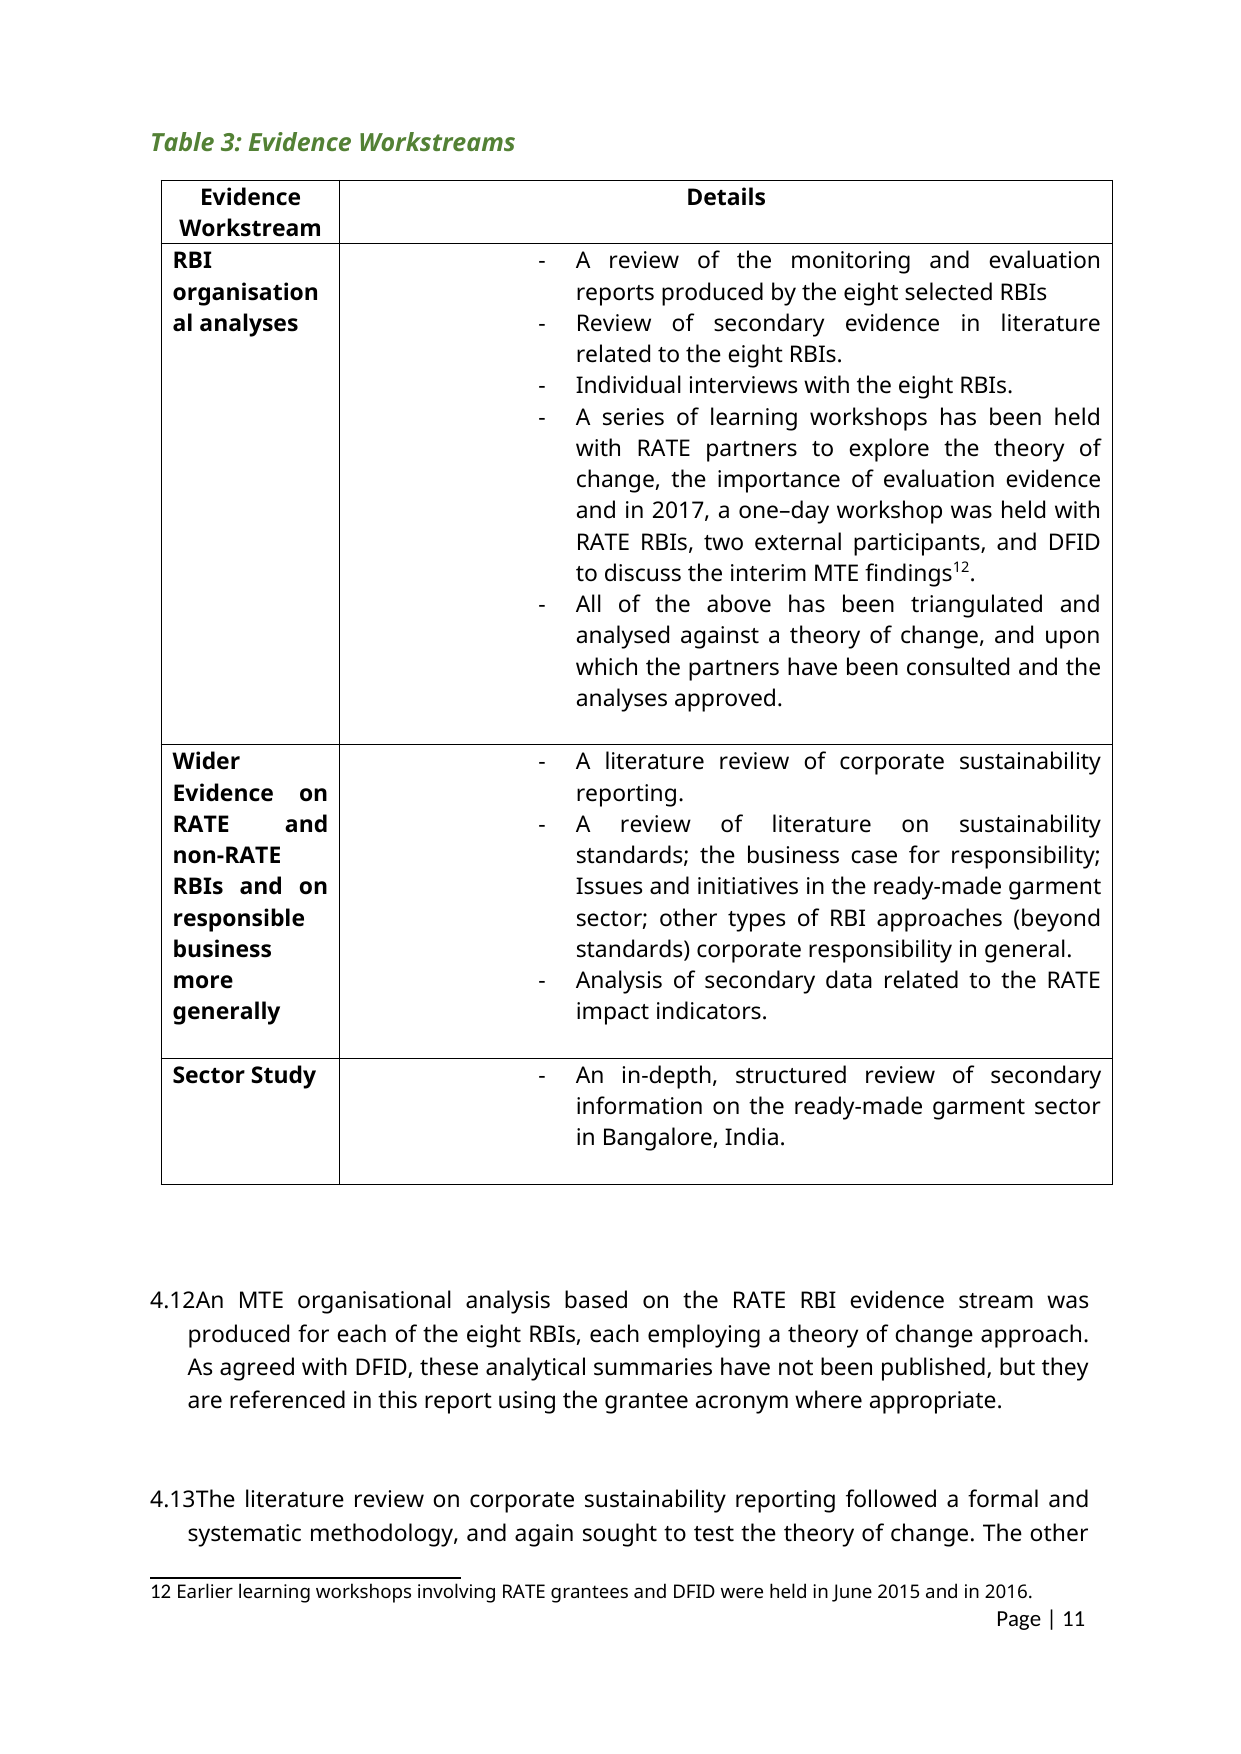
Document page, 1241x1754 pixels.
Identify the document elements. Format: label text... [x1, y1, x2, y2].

table_cell A literature review of corporate sustainability reporting. A review of literature on sustainability standards; the business case for responsibility; Issues and initiatives in the ready-made garment sector; other types of RBI approaches (beyond standards) corporate responsibility in general. Analysis of secondary data related to the RATE impact indicators. [340, 745, 1112, 1058]
table_cell Sector Study [162, 1059, 339, 1184]
table_cell Wider Evidence on RATE and non-RATE RBIs and on responsible business more generally [162, 745, 339, 1058]
table_header Details [340, 181, 1112, 243]
text Table 3: Evidence Workstreams [150, 125, 1090, 159]
table_cell An in-depth, structured review of secondary information on the ready-made garment sector in Bangalore, India. [340, 1059, 1112, 1184]
list The literature review on corporate sustainability reporting followed a formal and systematic methodology, and again sought to test the theory of change. The other [150, 1483, 1090, 1548]
table_header Evidence Workstream [162, 181, 339, 243]
table_cell A review of the monitoring and evaluation reports produced by the eight selected RBIs Review of secondary evidence in literature related to the eight RBIs. Individual interviews with the eight RBIs. A series of learning workshops has been held with RATE partners to explore the theory of change, the importance of evaluation evidence and in 2017, a one–day workshop was held with RATE RBIs, two external participants, and DFID to discuss the interim MTE findings. All of the above has been triangulated and analysed against a theory of change, and upon which the partners have been consulted and the analyses approved. [340, 244, 1112, 744]
list An MTE organisational analysis based on the RATE RBI evidence stream was produced for each of the eight RBIs, each employing a theory of change approach. As agreed with DFID, these analytical summaries have not been published, but they are referenced in this report using the grantee acronym where appropriate. [150, 1284, 1090, 1415]
table_cell RBI organisational analyses [162, 244, 339, 744]
